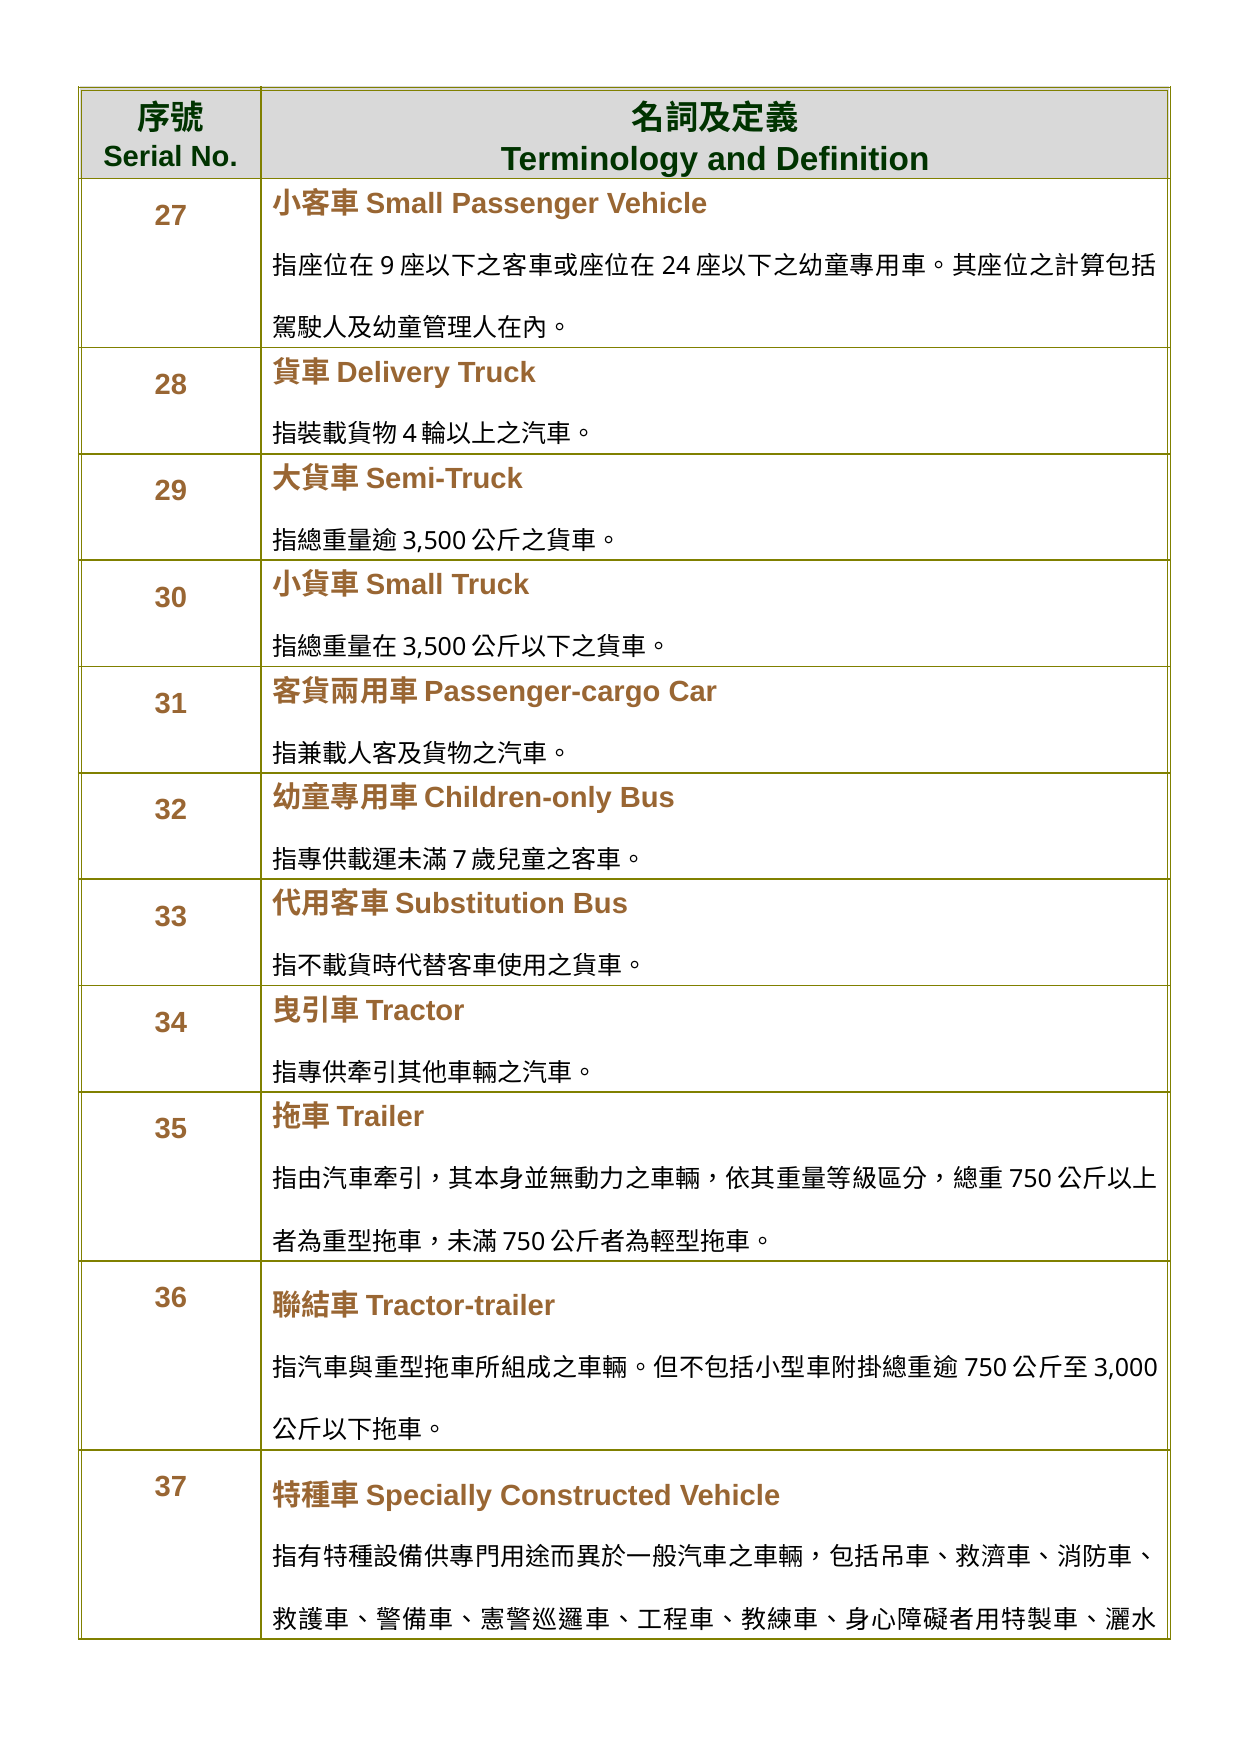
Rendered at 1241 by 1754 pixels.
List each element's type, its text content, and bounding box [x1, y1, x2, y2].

table_cell 33 [82, 880, 260, 985]
table_cell 小貨車Small Truck 指總重量在3,500公斤以下之貨車。 [262, 561, 1167, 666]
table_cell 32 [82, 774, 260, 878]
table_cell 大貨車Semi-Truck 指總重量逾3,500公斤之貨車。 [262, 455, 1167, 559]
table_cell 客貨兩用車Passenger-cargo Car 指兼載人客及貨物之汽車。 [262, 667, 1167, 772]
table_cell 31 [82, 667, 260, 772]
table_cell 幼童專用車Children-only Bus 指專供載運未滿7歲兒童之客車。 [262, 774, 1167, 878]
table_cell 28 [82, 348, 260, 453]
table_cell 曳引車Tractor 指專供牽引其他車輛之汽車。 [262, 986, 1167, 1091]
table_header 名詞及定義 Terminology and Definition [262, 91, 1167, 178]
table_cell 貨車Delivery Truck 指裝載貨物4輪以上之汽車。 [262, 348, 1167, 453]
table_cell 30 [82, 561, 260, 666]
table_cell 代用客車Substitution Bus 指不載貨時代替客車使用之貨車。 [262, 880, 1167, 985]
table_cell 29 [82, 455, 260, 559]
table_cell 小客車Small Passenger Vehicle 指座位在9座以下之客車或座位在24座以下之幼童專用車。其座位之計算包括駕駛人及幼童管理人在內。 [262, 179, 1167, 347]
table_cell 27 [82, 179, 260, 347]
table_cell 34 [82, 986, 260, 1091]
table_cell 特種車Specially Constructed Vehicle 指有特種設備供專門用途而異於一般汽車之車輛，包括吊車、救濟車、消防車、救護車、警備車、憲警巡邏車、工程車、教練車、身心障礙者用特製車、灑水 [262, 1451, 1167, 1638]
table_cell 35 [82, 1093, 260, 1260]
table_cell 37 [82, 1451, 260, 1638]
table_header 序號 Serial No. [82, 91, 260, 178]
table_cell 36 [82, 1262, 260, 1449]
table_cell 聯結車Tractor-trailer 指汽車與重型拖車所組成之車輛。但不包括小型車附掛總重逾750公斤至3,000公斤以下拖車。 [262, 1262, 1167, 1449]
table_cell 拖車Trailer 指由汽車牽引，其本身並無動力之車輛，依其重量等級區分，總重750公斤以上者為重型拖車，未滿750公斤者為輕型拖車。 [262, 1093, 1167, 1260]
